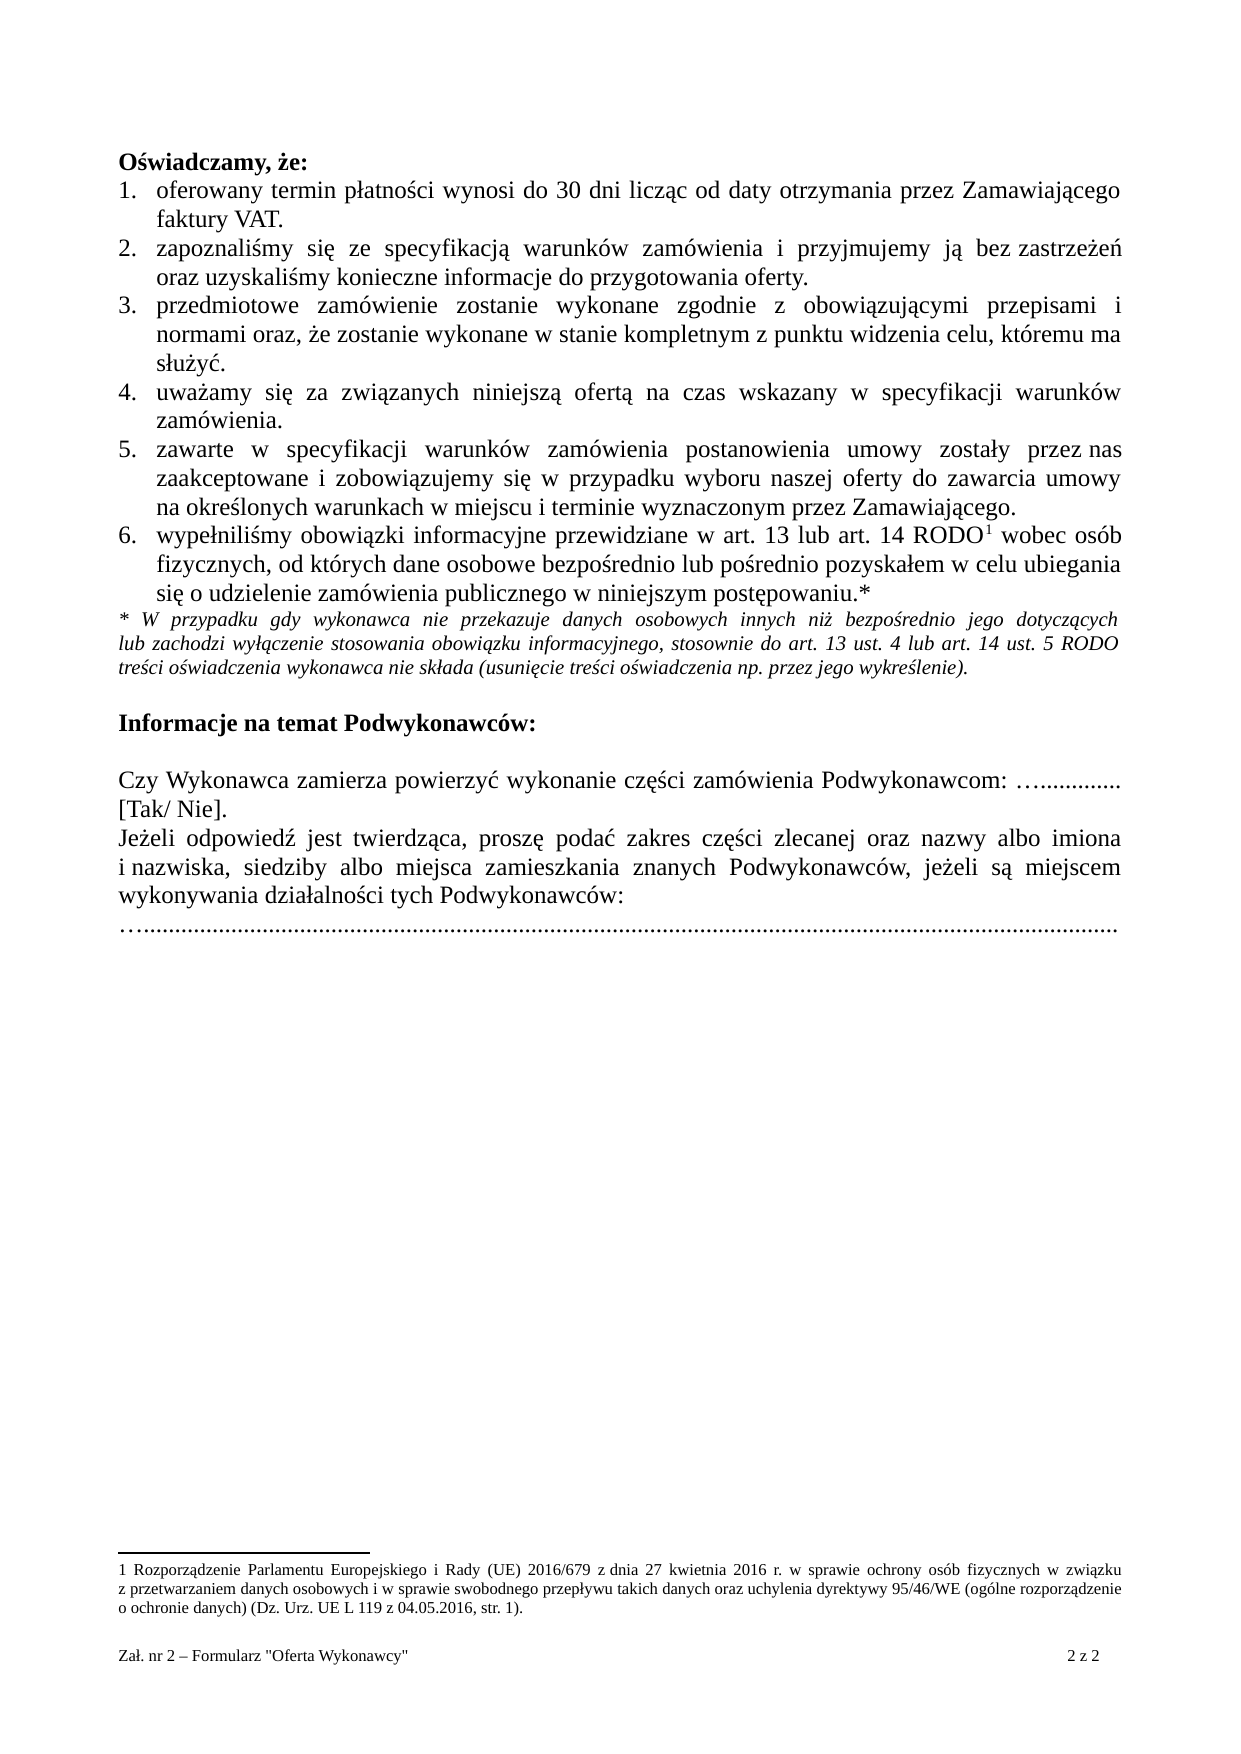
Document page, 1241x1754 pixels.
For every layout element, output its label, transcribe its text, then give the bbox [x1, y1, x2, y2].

text * W przypadku gdy wykonawca nie przekazuje danych osobowych innych niż bezpośrednio jego dotyczących lub zachodzi wyłączenie stosowania obowiązku informacyjnego, stosownie do art. 13 ust. 4 lub art. 14 ust. 5 RODO treści oświadczenia wykonawca nie składa (usunięcie treści oświadczenia np. przez jego wykreślenie). [118, 607, 1122, 679]
list przedmiotowe zamówienie zostanie wykonane zgodnie z obowiązującymi przepisami i normami oraz, że zostanie wykonane w stanie kompletnym z punktu widzenia celu, któremu ma służyć. [118, 291, 1122, 377]
text Jeżeli odpowiedź jest twierdząca, proszę podać zakres części zlecanej oraz nazwy albo imiona i nazwiska, siedziby albo miejsca zamieszkania znanych Podwykonawców, jeżeli są miejscem wykonywania działalności tych Podwykonawców: [118, 823, 1122, 909]
text Oświadczamy, że: [118, 147, 1122, 176]
list zawarte w specyfikacji warunków zamówienia postanowienia umowy zostały przez nas zaakceptowane i zobowiązujemy się w przypadku wyboru naszej oferty do zawarcia umowy na określonych warunkach w miejscu i terminie wyznaczonym przez Zamawiającego. [118, 434, 1122, 521]
text …............................................................................................................................................................ [118, 909, 1122, 938]
list zapoznaliśmy się ze specyfikacją warunków zamówienia i przyjmujemy ją bez zastrzeżeń oraz uzyskaliśmy konieczne informacje do przygotowania oferty. [118, 233, 1122, 291]
list uważamy się za związanych niniejszą ofertą na czas wskazany w specyfikacji warunków zamówienia. [118, 377, 1122, 434]
text Czy Wykonawca zamierza powierzyć wykonanie części zamówienia Podwykonawcom: …............. [Tak/ Nie]. [118, 765, 1122, 823]
text Informacje na temat Podwykonawców: [118, 708, 1122, 737]
list Rozporządzenie Parlamentu Europejskiego i Rady (UE) 2016/679 z dnia 27 kwietnia 2016 r. w sprawie ochrony osób fizycznych w związku z przetwarzaniem danych osobowych i w sprawie swobodnego przepływu takich danych oraz uchylenia dyrektywy 95/46/WE (ogólne rozporządzenie o ochronie danych) (Dz. Urz. UE L 119 z 04.05.2016, str. 1). [118, 1559, 1122, 1617]
list oferowany termin płatności wynosi do 30 dni licząc od daty otrzymania przez Zamawiającego faktury VAT. [118, 176, 1122, 233]
list wypełniliśmy obowiązki informacyjne przewidziane w art. 13 lub art. 14 RODO wobec osób fizycznych, od których dane osobowe bezpośrednio lub pośrednio pozyskałem w celu ubiegania się o udzielenie zamówienia publicznego w niniejszym postępowaniu.* [118, 521, 1122, 607]
